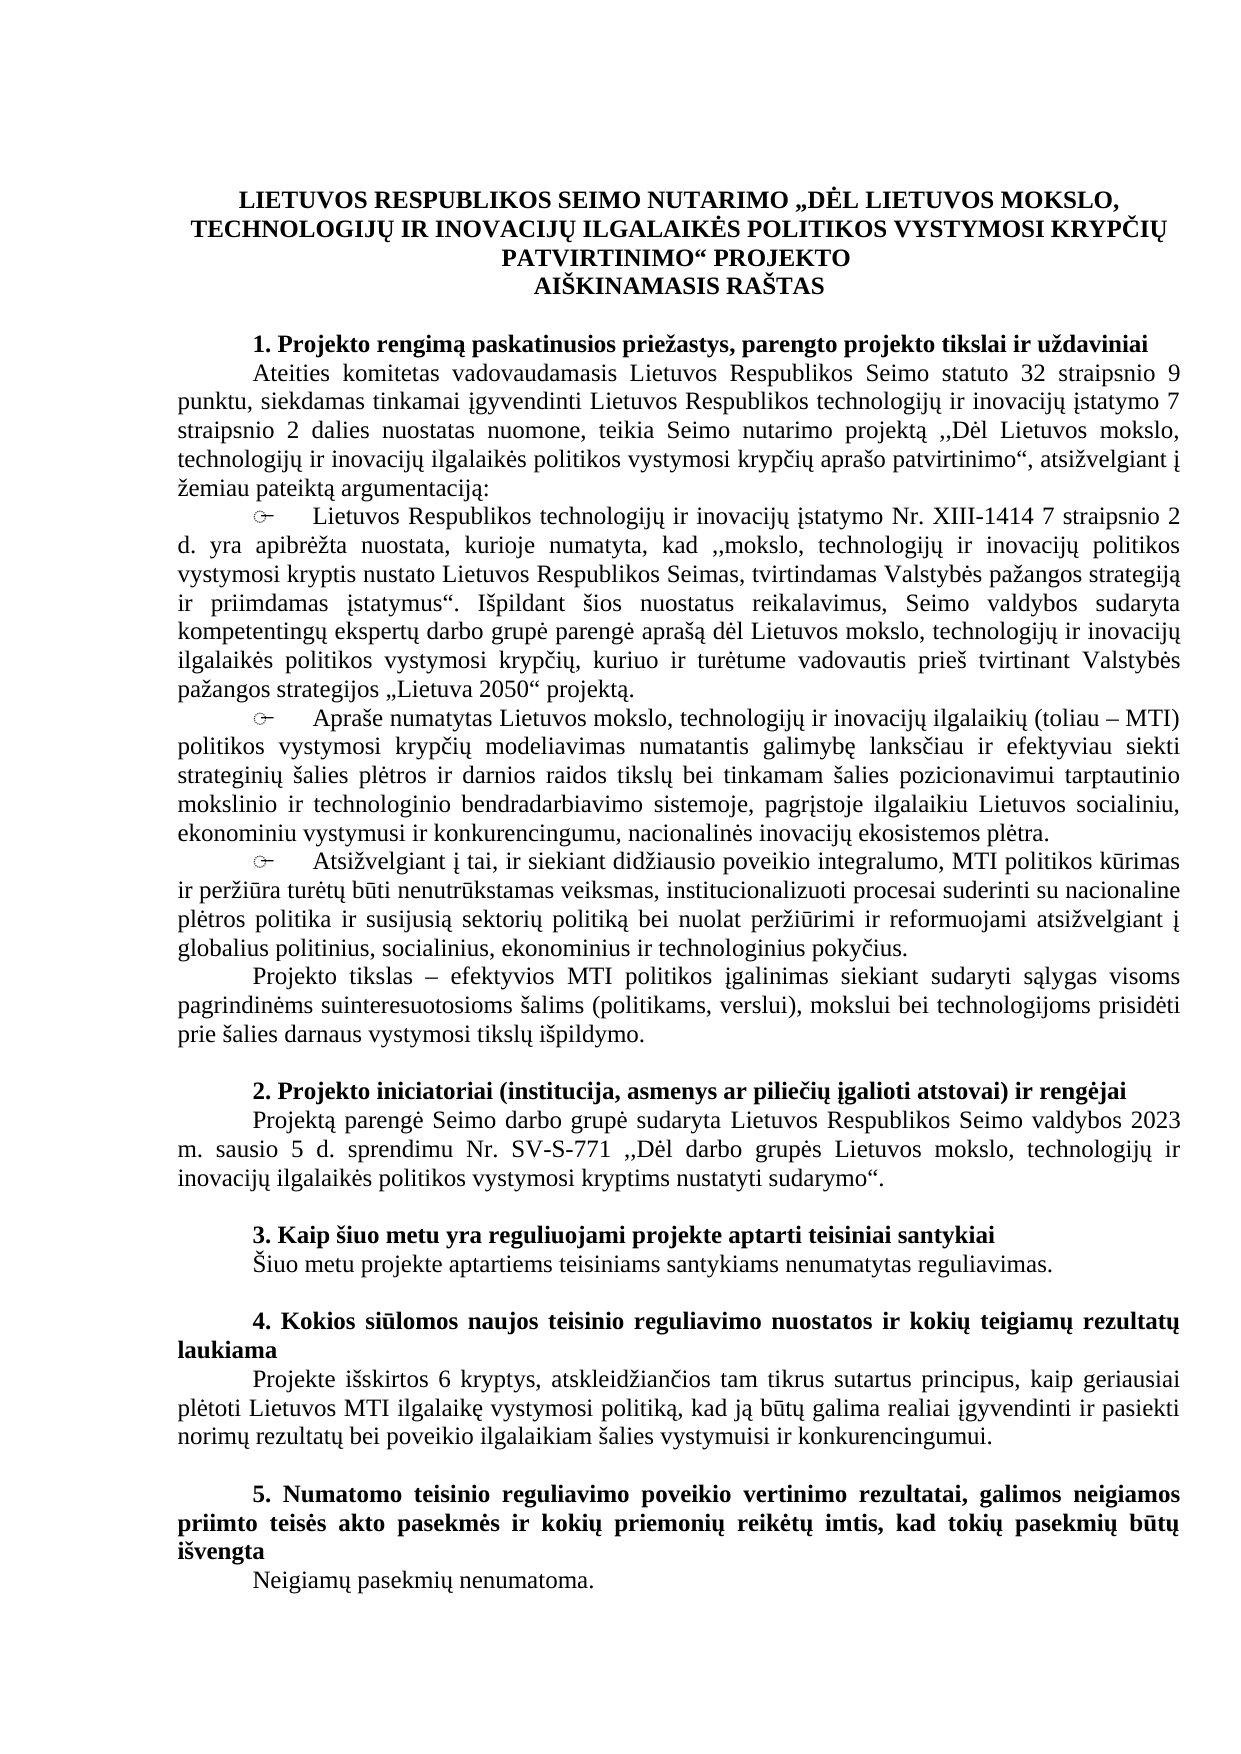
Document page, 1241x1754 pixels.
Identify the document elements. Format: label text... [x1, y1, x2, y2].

text Šiuo metu projekte aptartiems teisiniams santykiams nenumatytas reguliavimas. [177, 1249, 1181, 1278]
text 2. Projekto iniciatoriai (institucija, asmenys ar piliečių įgalioti atstovai) ir rengėjai [177, 1076, 1181, 1105]
text Projekte išskirtos 6 kryptys, atskleidžiančios tam tikrus sutartus principus, kaip geriausiai plėtoti Lietuvos MTI ilgalaikę vystymosi politiką, kad ją būtų galima realiai įgyvendinti ir pasiekti norimų rezultatų bei poveikio ilgalaikiam šalies vystymuisi ir konkurencingumui. [177, 1364, 1181, 1450]
text ̶ Atsižvelgiant į tai, ir siekiant didžiausio poveikio integralumo, MTI politikos kūrimas ir peržiūra turėtų būti nenutrūkstamas veiksmas, institucionalizuoti procesai suderinti su nacionaline plėtros politika ir susijusią sektorių politiką bei nuolat peržiūrimi ir reformuojami atsižvelgiant į globalius politinius, socialinius, ekonominius ir technologinius pokyčius. [177, 846, 1181, 961]
text Neigiamų pasekmių nenumatoma. [177, 1565, 1181, 1594]
text 4. Kokios siūlomos naujos teisinio reguliavimo nuostatos ir kokių teigiamų rezultatų laukiama [177, 1306, 1181, 1364]
text ̶ Lietuvos Respublikos technologijų ir inovacijų įstatymo Nr. XIII-1414 7 straipsnio 2 d. yra apibrėžta nuostata, kurioje numatyta, kad ,,mokslo, technologijų ir inovacijų politikos vystymosi kryptis nustato Lietuvos Respublikos Seimas, tvirtindamas Valstybės pažangos strategiją ir priimdamas įstatymus“. Išpildant šios nuostatus reikalavimus, Seimo valdybos sudaryta kompetentingų ekspertų darbo grupė parengė aprašą dėl Lietuvos mokslo, technologijų ir inovacijų ilgalaikės politikos vystymosi krypčių, kuriuo ir turėtume vadovautis prieš tvirtinant Valstybės pažangos strategijos „Lietuva 2050“ projektą. [177, 501, 1181, 703]
text Ateities komitetas vadovaudamasis Lietuvos Respublikos Seimo statuto 32 straipsnio 9 punktu, siekdamas tinkamai įgyvendinti Lietuvos Respublikos technologijų ir inovacijų įstatymo 7 straipsnio 2 dalies nuostatas nuomone, teikia Seimo nutarimo projektą ,,Dėl Lietuvos mokslo, technologijų ir inovacijų ilgalaikės politikos vystymosi krypčių aprašo patvirtinimo“, atsižvelgiant į žemiau pateiktą argumentaciją: [177, 358, 1181, 501]
text Projektą parengė Seimo darbo grupė sudaryta Lietuvos Respublikos Seimo valdybos 2023 m. sausio 5 d. sprendimu Nr. SV-S-771 ,,Dėl darbo grupės Lietuvos mokslo, technologijų ir inovacijų ilgalaikės politikos vystymosi kryptims nustatyti sudarymo“. [177, 1105, 1181, 1191]
text Projekto tikslas – efektyvios MTI politikos įgalinimas siekiant sudaryti sąlygas visoms pagrindinėms suinteresuotosioms šalims (politikams, verslui), mokslui bei technologijoms prisidėti prie šalies darnaus vystymosi tikslų išpildymo. [177, 961, 1181, 1048]
text ̶ Apraše numatytas Lietuvos mokslo, technologijų ir inovacijų ilgalaikių (toliau – MTI) politikos vystymosi krypčių modeliavimas numatantis galimybę lanksčiau ir efektyviau siekti strateginių šalies plėtros ir darnios raidos tikslų bei tinkamam šalies pozicionavimui tarptautinio mokslinio ir technologinio bendradarbiavimo sistemoje, pagrįstoje ilgalaikiu Lietuvos socialiniu, ekonominiu vystymusi ir konkurencingumu, nacionalinės inovacijų ekosistemos plėtra. [177, 703, 1181, 846]
text 5. Numatomo teisinio reguliavimo poveikio vertinimo rezultatai, galimos neigiamos priimto teisės akto pasekmės ir kokių priemonių reikėtų imtis, kad tokių pasekmių būtų išvengta [177, 1479, 1181, 1565]
text 1. Projekto rengimą paskatinusios priežastys, parengto projekto tikslai ir uždaviniai [177, 329, 1181, 358]
text LIETUVOS RESPUBLIKOS SEIMO NUTARIMO „DĖL LIETUVOS MOKSLO, TECHNOLOGIJŲ IR INOVACIJŲ ILGALAIKĖS POLITIKOS VYSTYMOSI KRYPČIŲ PATVIRTINIMO“ PROJEKTO [177, 185, 1181, 271]
text 3. Kaip šiuo metu yra reguliuojami projekte aptarti teisiniai santykiai [177, 1220, 1181, 1249]
text AIŠKINAMASIS RAŠTAS [177, 271, 1181, 300]
